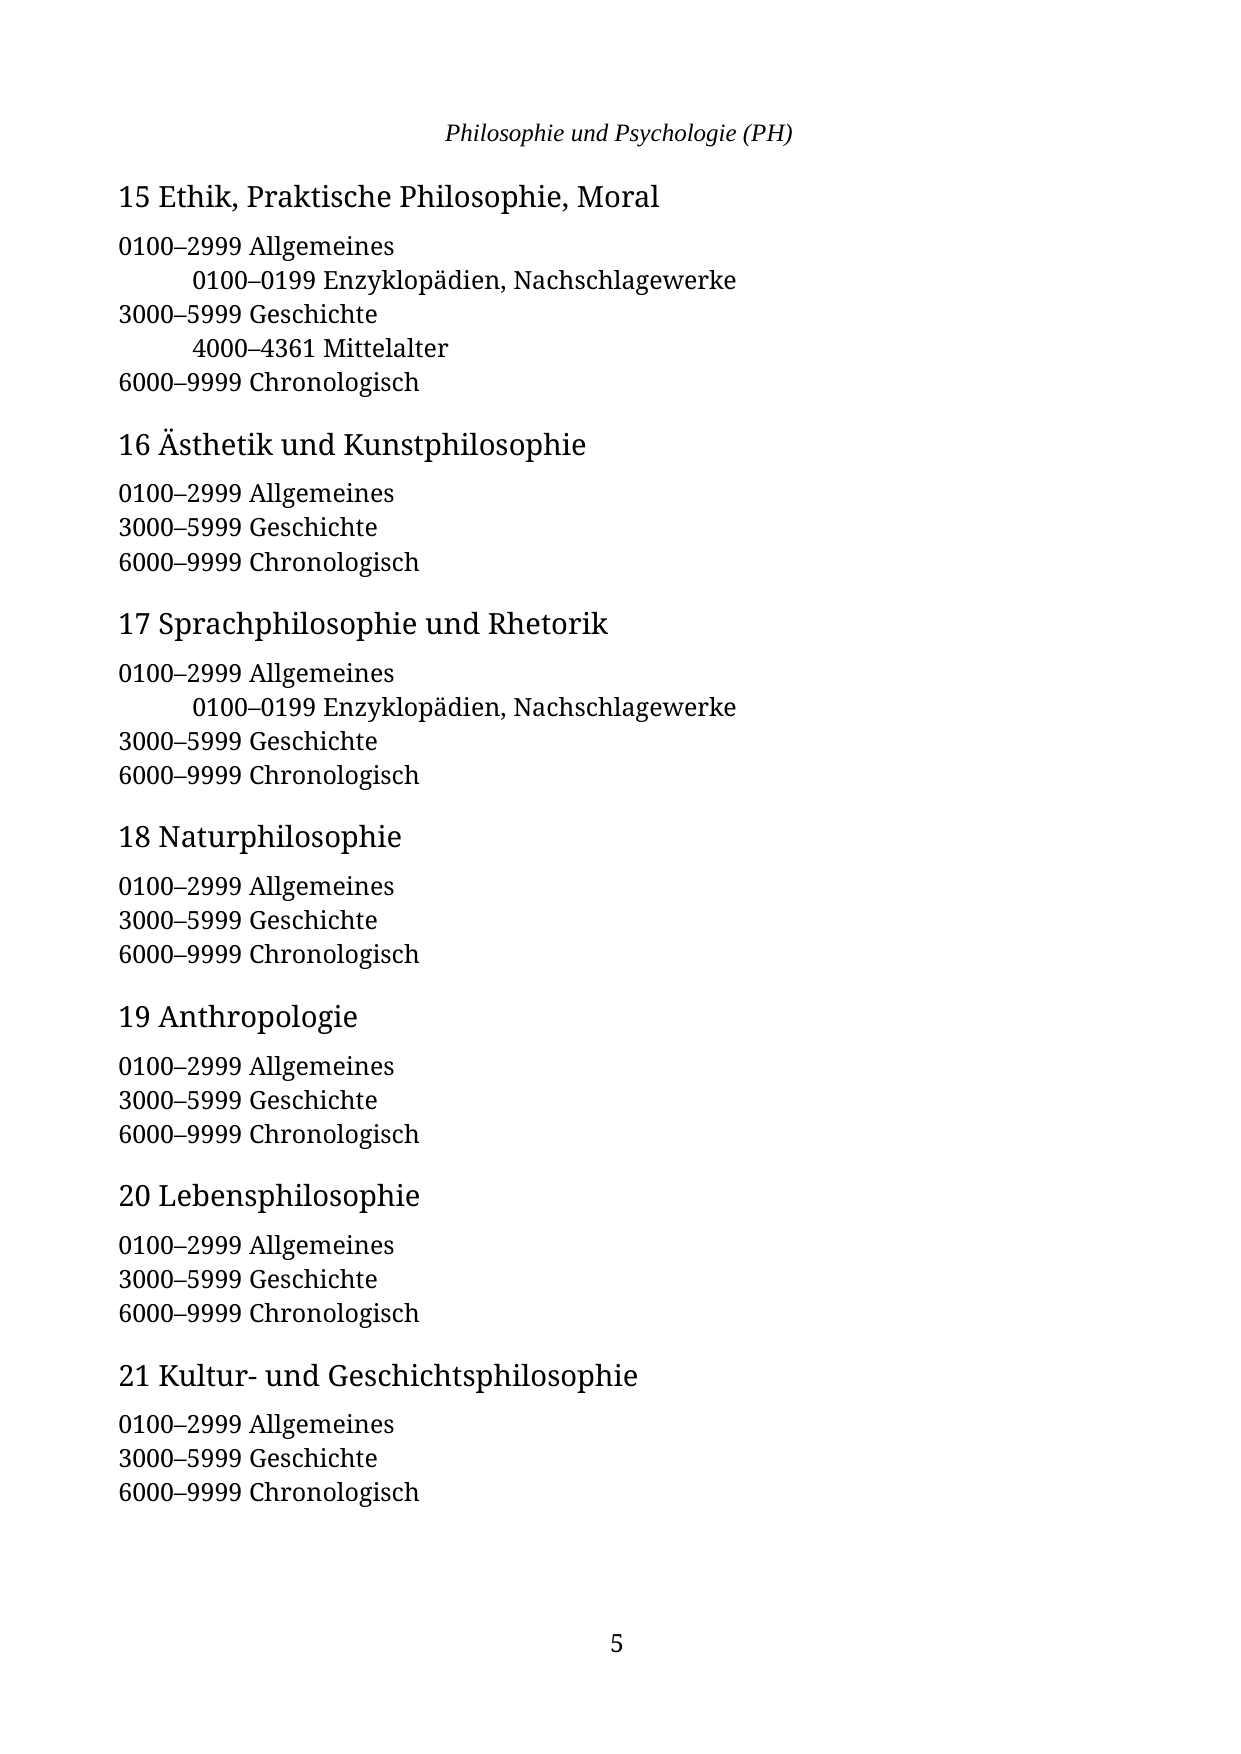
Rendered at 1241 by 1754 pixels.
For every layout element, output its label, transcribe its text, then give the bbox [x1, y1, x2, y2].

subtitle 20 Lebensphilosophie [118, 1175, 1122, 1215]
text 0100–0199 Enzyklopädien, Nachschlagewerke [118, 689, 1122, 723]
text 3000–5999 Geschichte [118, 1441, 1122, 1475]
text 3000–5999 Geschichte [118, 723, 1122, 758]
text 6000–9999 Chronologisch [118, 365, 1122, 399]
text 6000–9999 Chronologisch [118, 1475, 1122, 1509]
text 6000–9999 Chronologisch [118, 758, 1122, 792]
text 0100–2999 Allgemeines [118, 1228, 1122, 1262]
text 3000–5999 Geschichte [118, 510, 1122, 544]
subtitle 19 Anthropologie [118, 996, 1122, 1036]
text 6000–9999 Chronologisch [118, 544, 1122, 578]
text 0100–2999 Allgemeines [118, 1048, 1122, 1082]
text 0100–0199 Enzyklopädien, Nachschlagewerke [118, 263, 1122, 297]
subtitle 16 Ästhetik und Kunstphilosophie [118, 424, 1122, 463]
text 4000–4361 Mittelalter [118, 331, 1122, 365]
subtitle 18 Naturphilosophie [118, 817, 1122, 856]
subtitle 17 Sprachphilosophie und Rhetorik [118, 603, 1122, 643]
subtitle 21 Kultur- und Geschichtsphilosophie [118, 1355, 1122, 1394]
text 0100–2999 Allgemeines [118, 1407, 1122, 1441]
text 0100–2999 Allgemeines [118, 228, 1122, 263]
subtitle 15 Ethik, Praktische Philosophie, Moral [118, 176, 1122, 216]
text 3000–5999 Geschichte [118, 1262, 1122, 1296]
text 6000–9999 Chronologisch [118, 937, 1122, 971]
text 6000–9999 Chronologisch [118, 1296, 1122, 1330]
text 0100–2999 Allgemeines [118, 655, 1122, 689]
text 6000–9999 Chronologisch [118, 1116, 1122, 1150]
text 3000–5999 Geschichte [118, 297, 1122, 331]
text 3000–5999 Geschichte [118, 1082, 1122, 1116]
text 0100–2999 Allgemeines [118, 869, 1122, 903]
text 3000–5999 Geschichte [118, 903, 1122, 937]
text 0100–2999 Allgemeines [118, 476, 1122, 510]
